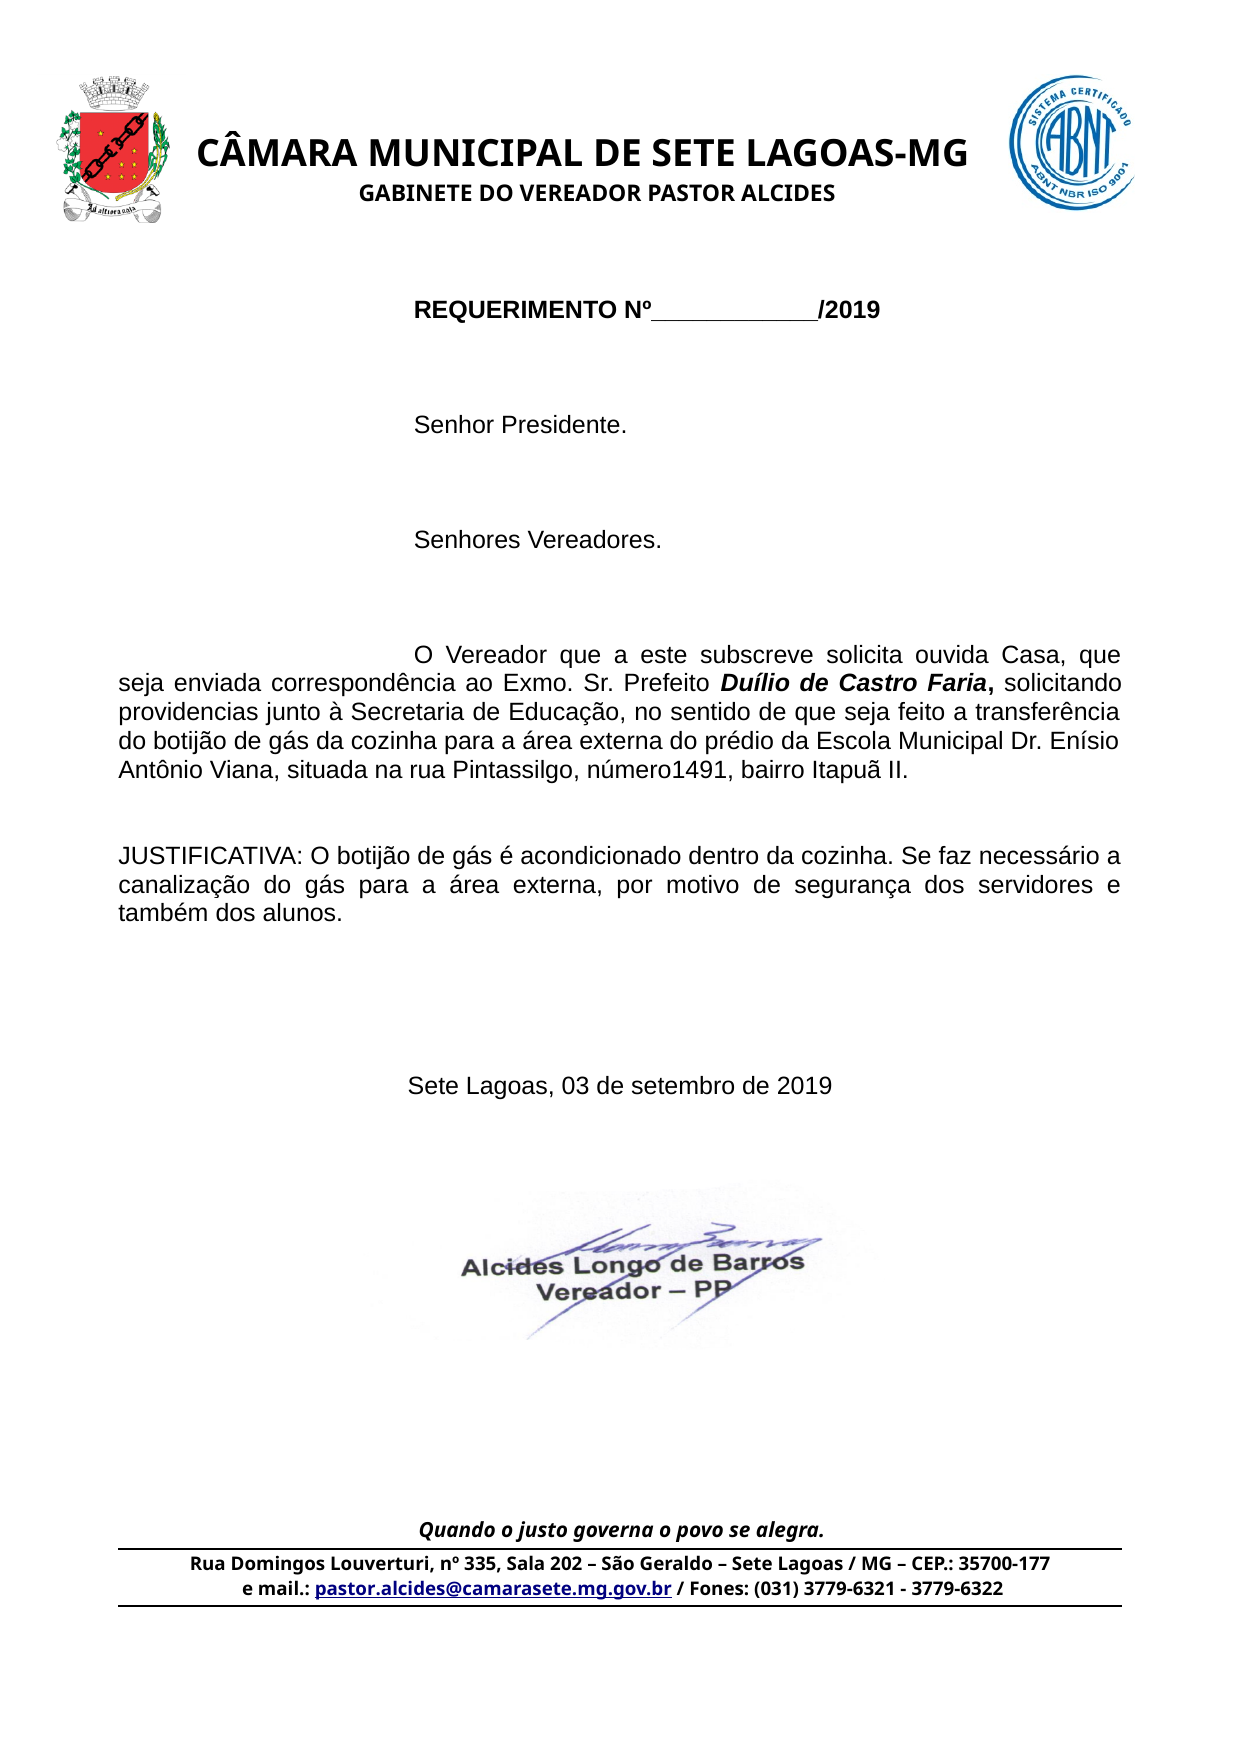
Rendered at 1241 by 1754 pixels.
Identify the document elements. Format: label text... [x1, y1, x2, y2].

text REQUERIMENTO Nº____________/2019 [340, 294, 1122, 323]
text Sete Lagoas, 03 de setembro de 2019 [118, 1071, 1122, 1099]
text Senhor Presidente. [118, 409, 1122, 438]
text Senhores Vereadores. [118, 524, 1122, 553]
text JUSTIFICATIVA: O botijão de gás é acondicionado dentro da cozinha. Se faz necessário a canalização do gás para a área externa, por motivo de segurança dos servidores e também dos alunos. [118, 841, 1122, 927]
text O Vereador que a este subscreve solicita ouvida Casa, que seja enviada correspondência ao Exmo. Sr. Prefeito Duílio de Castro Faria, solicitando providencias junto à Secretaria de Educação, no sentido de que seja feito a transferência do botijão de gás da cozinha para a área externa do prédio da Escola Municipal Dr. Enísio Antônio Viana, situada na rua Pintassilgo, número1491, bairro Itapuã II. [118, 639, 1122, 783]
